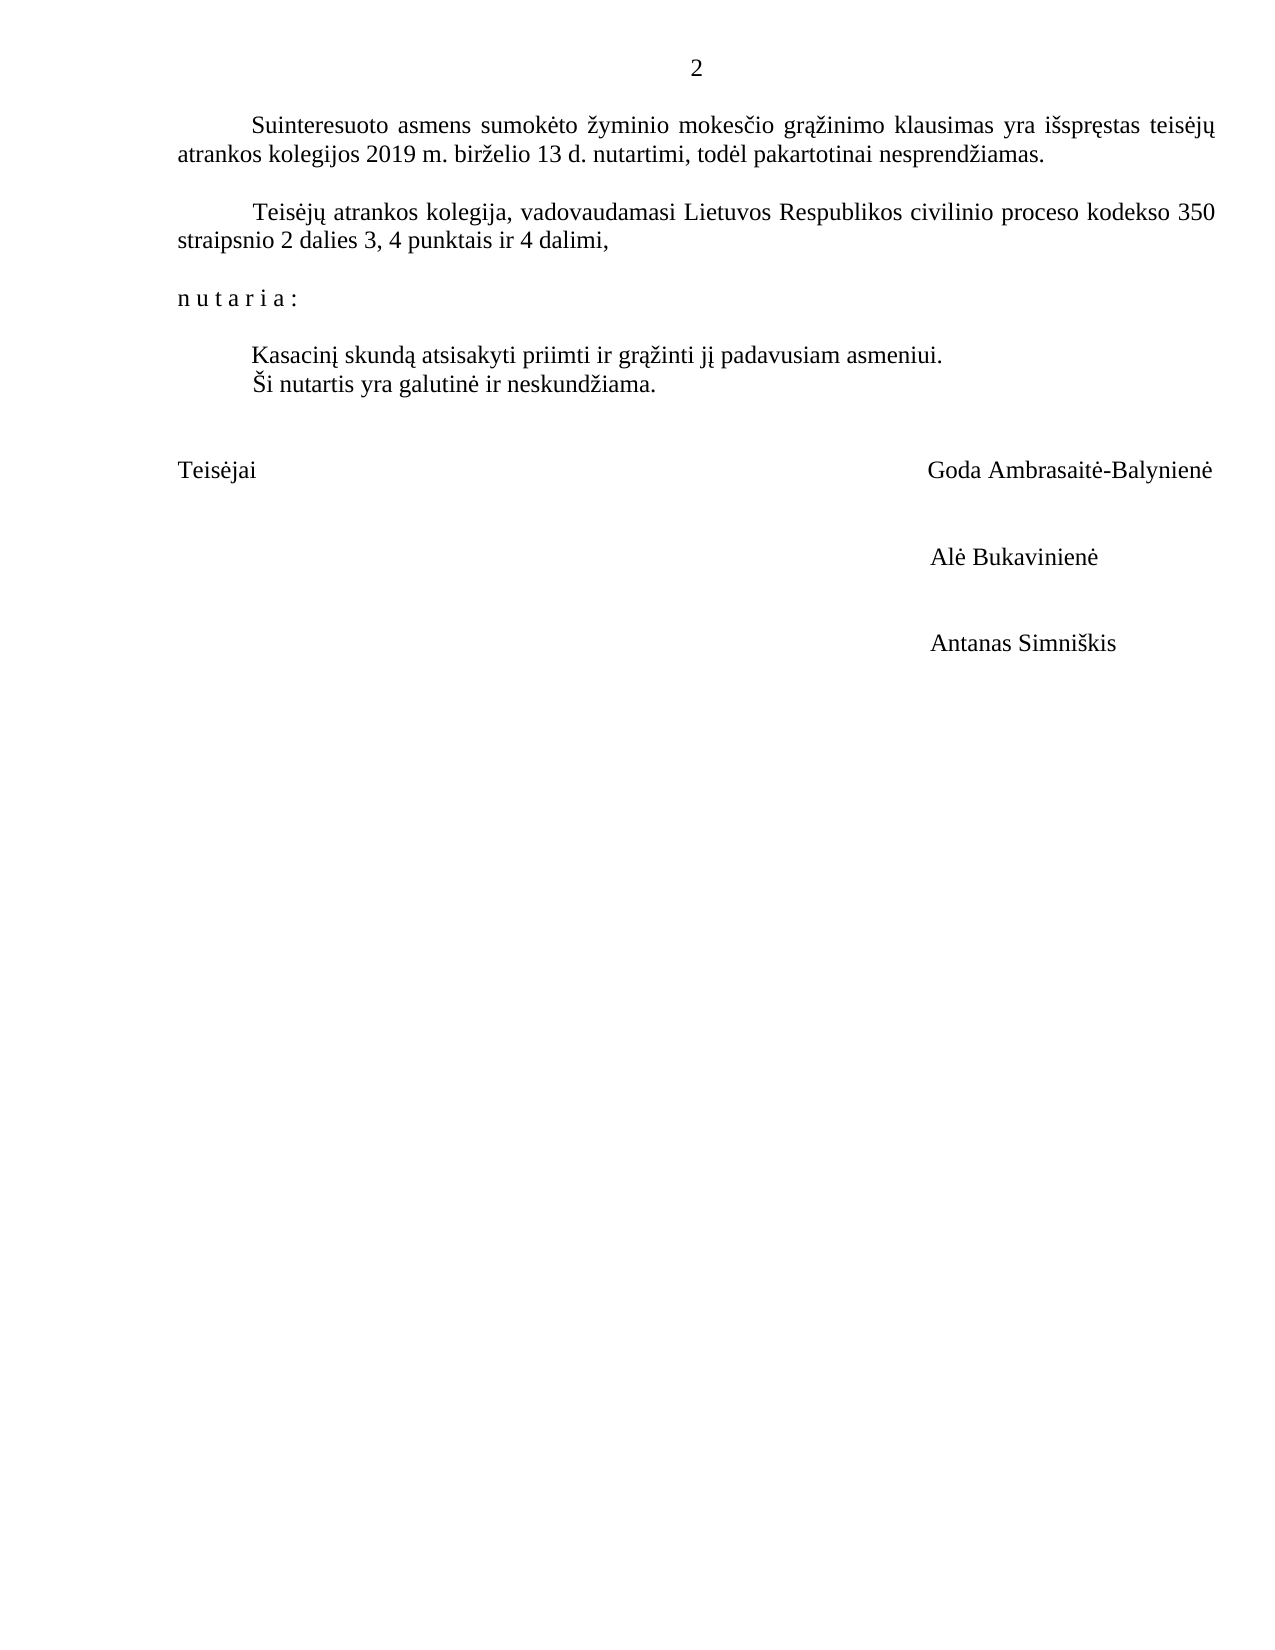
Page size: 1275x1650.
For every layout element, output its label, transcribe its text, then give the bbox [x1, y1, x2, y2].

text Teisėjai Goda Ambrasaitė-Balynienė [177, 456, 1216, 484]
text Alė Bukavinienė [777, 542, 1216, 571]
text Ši nutartis yra galutinė ir neskundžiama. [177, 369, 1216, 398]
text Kasacinį skundą atsisakyti priimti ir grąžinti jį padavusiam asmeniui. [177, 341, 1216, 369]
text Antanas Simniškis [777, 628, 1216, 657]
text n u t a r i a : [177, 283, 1216, 312]
text Suinteresuoto asmens sumokėto žyminio mokesčio grąžinimo klausimas yra išspręstas teisėjų atrankos kolegijos 2019 m. birželio 13 d. nutartimi, todėl pakartotinai nesprendžiamas. [177, 111, 1216, 168]
text Teisėjų atrankos kolegija, vadovaudamasi Lietuvos Respublikos civilinio proceso kodekso 350 straipsnio 2 dalies 3, 4 punktais ir 4 dalimi, [177, 197, 1216, 254]
